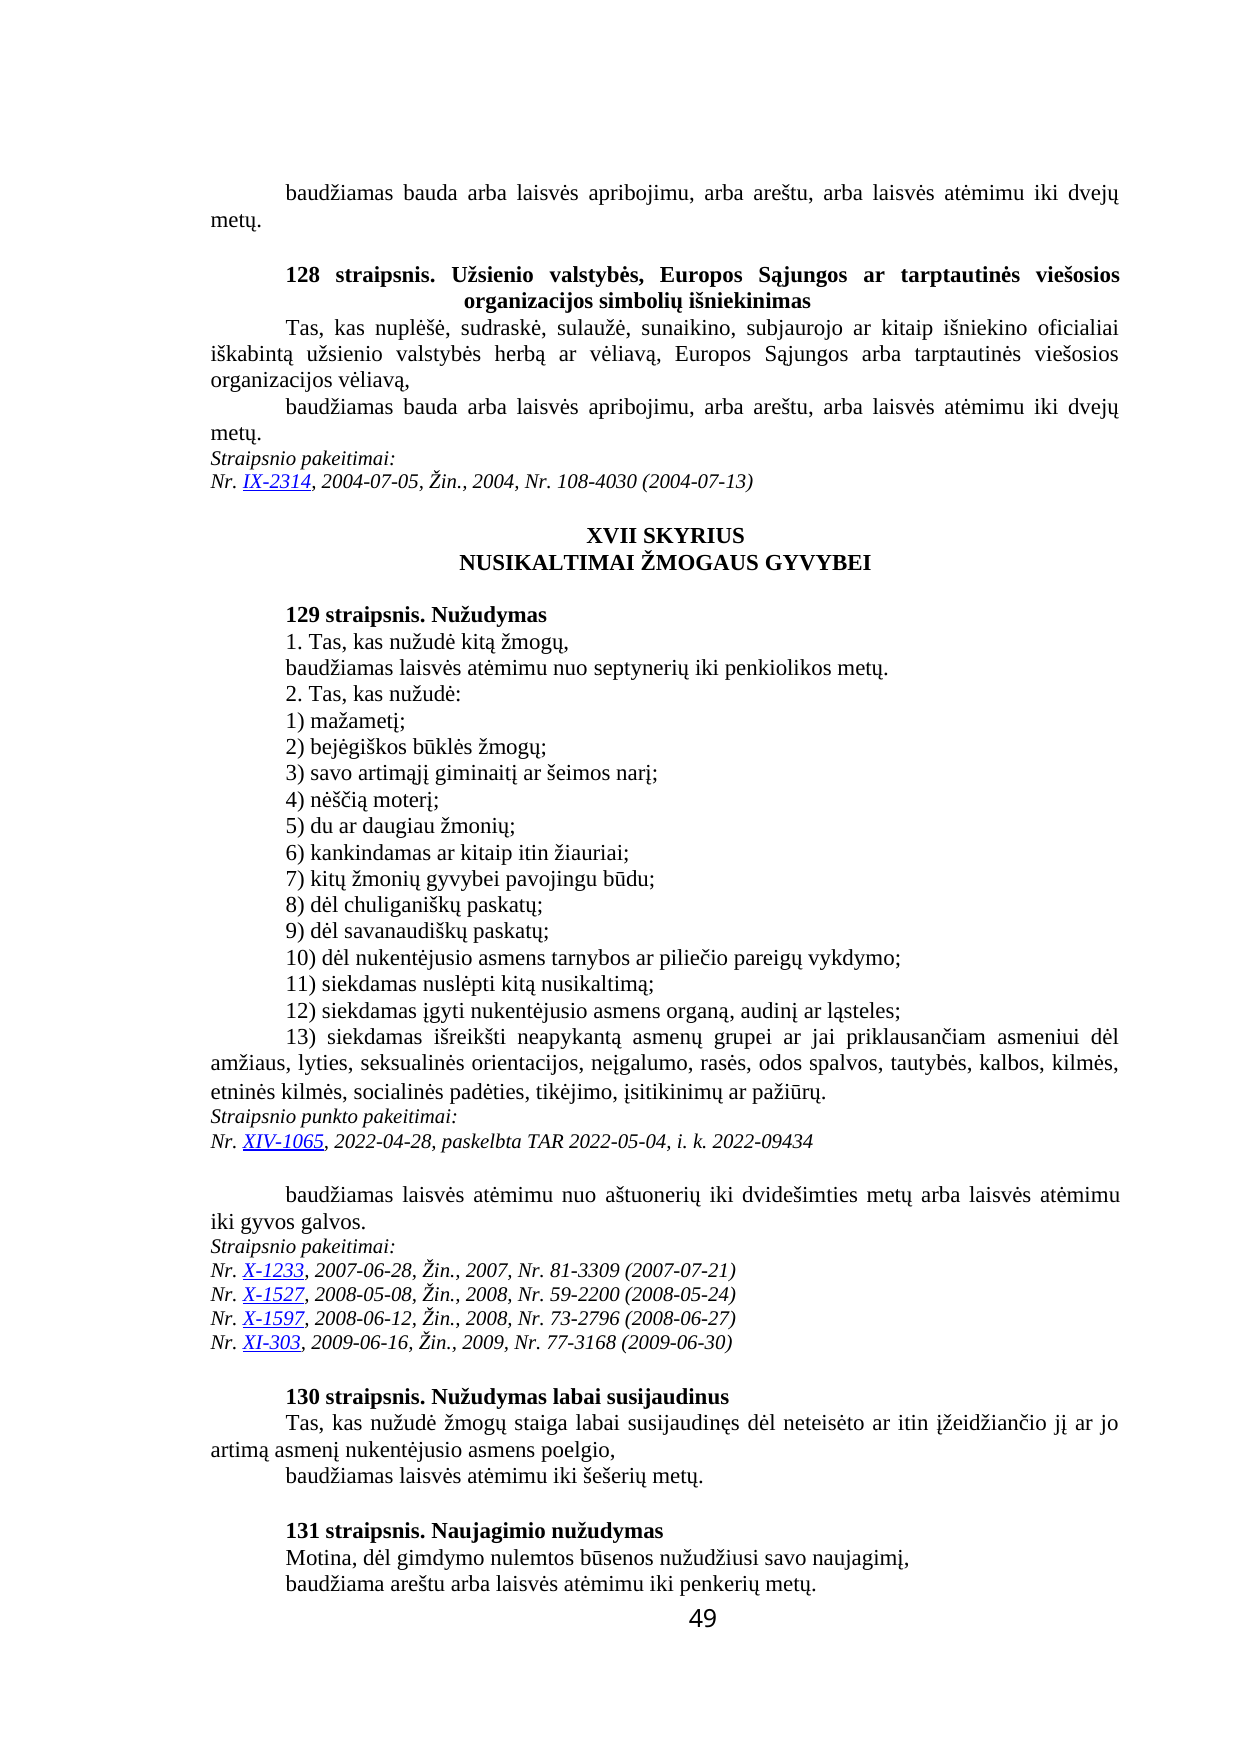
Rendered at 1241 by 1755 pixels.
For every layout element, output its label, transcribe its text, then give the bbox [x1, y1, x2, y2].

text Nr. XIV-1065, 2022-04-28, paskelbta TAR 2022-05-04, i. k. 2022-09434 [210, 1128, 1120, 1153]
text Nr. X-1527, 2008-05-08, Žin., 2008, Nr. 59-2200 (2008-05-24) [210, 1282, 1120, 1306]
text 1) mažametį; [210, 707, 1120, 733]
text 10) dėl nukentėjusio asmens tarnybos ar piliečio pareigų vykdymo; [210, 944, 1120, 970]
text Tas, kas nuplėšė, sudraskė, sulaužė, sunaikino, subjaurojo ar kitaip išniekino oficialiai iškabintą užsienio valstybės herbą ar vėliavą, Europos Sąjungos arba tarptautinės viešosios organizacijos vėliavą, [210, 314, 1120, 393]
text 7) kitų žmonių gyvybei pavojingu būdu; [210, 865, 1120, 891]
subtitle XVII skyrius [210, 522, 1120, 549]
text 9) dėl savanaudiškų paskatų; [210, 918, 1120, 944]
text Nr. X-1597, 2008-06-12, Žin., 2008, Nr. 73-2796 (2008-06-27) [210, 1306, 1120, 1330]
text Nr. XI-303, 2009-06-16, Žin., 2009, Nr. 77-3168 (2009-06-30) [210, 1330, 1120, 1354]
text 1. Tas, kas nužudė kitą žmogų, [210, 628, 1120, 654]
text 5) du ar daugiau žmonių; [210, 812, 1120, 838]
text baudžiamas laisvės atėmimu nuo septynerių iki penkiolikos metų. [210, 654, 1120, 680]
text 130 straipsnis. Nužudymas labai susijaudinus [210, 1383, 1120, 1409]
text Nr. IX-2314, 2004-07-05, Žin., 2004, Nr. 108-4030 (2004-07-13) [210, 469, 1120, 493]
text 3) savo artimąjį giminaitį ar šeimos narį; [210, 759, 1120, 786]
text Nr. X-1233, 2007-06-28, Žin., 2007, Nr. 81-3309 (2007-07-21) [210, 1258, 1120, 1282]
text Motina, dėl gimdymo nulemtos būsenos nužudžiusi savo naujagimį, [210, 1544, 1120, 1570]
text 129 straipsnis. Nužudymas [210, 601, 1120, 628]
text 6) kankindamas ar kitaip itin žiauriai; [210, 838, 1120, 865]
text Straipsnio pakeitimai: [210, 1234, 1120, 1258]
text baudžiama areštu arba laisvės atėmimu iki penkerių metų. [210, 1570, 1120, 1596]
text 2. Tas, kas nužudė: [210, 680, 1120, 707]
text 131 straipsnis. Naujagimio nužudymas [210, 1517, 1120, 1544]
text baudžiamas bauda arba laisvės apribojimu, arba areštu, arba laisvės atėmimu iki dvejų metų. [210, 393, 1120, 445]
text 2) bejėgiškos būklės žmogų; [210, 733, 1120, 759]
text 11) siekdamas nuslėpti kitą nusikaltimą; [210, 970, 1120, 997]
text baudžiamas laisvės atėmimu nuo aštuonerių iki dvidešimties metų arba laisvės atėmimu iki gyvos galvos. [210, 1181, 1120, 1234]
text 13) siekdamas išreikšti neapykantą asmenų grupei ar jai priklausančiam asmeniui dėl amžiaus, lyties, seksualinės orientacijos, neįgalumo, rasės, odos spalvos, tautybės, kalbos, kilmės, etninės kilmės, socialinės padėties, tikėjimo, įsitikinimų ar pažiūrų. [210, 1023, 1120, 1104]
text Nusikaltimai žmogaus gyvybEI [210, 549, 1120, 575]
text baudžiamas laisvės atėmimu iki šešerių metų. [210, 1462, 1120, 1488]
text Straipsnio punkto pakeitimai: [210, 1104, 1120, 1128]
text Tas, kas nužudė žmogų staiga labai susijaudinęs dėl neteisėto ar itin įžeidžiančio jį ar jo artimą asmenį nukentėjusio asmens poelgio, [210, 1409, 1120, 1462]
text 12) siekdamas įgyti nukentėjusio asmens organą, audinį ar ląsteles; [210, 997, 1120, 1023]
text 4) nėščią moterį; [210, 786, 1120, 812]
text 8) dėl chuliganiškų paskatų; [210, 891, 1120, 918]
text baudžiamas bauda arba laisvės apribojimu, arba areštu, arba laisvės atėmimu iki dvejų metų. [210, 179, 1120, 232]
text 128 straipsnis. Užsienio valstybės, Europos Sąjungos ar tarptautinės viešosios organizacijos simbolių išniekinimas [285, 261, 1120, 314]
text Straipsnio pakeitimai: [210, 445, 1120, 469]
